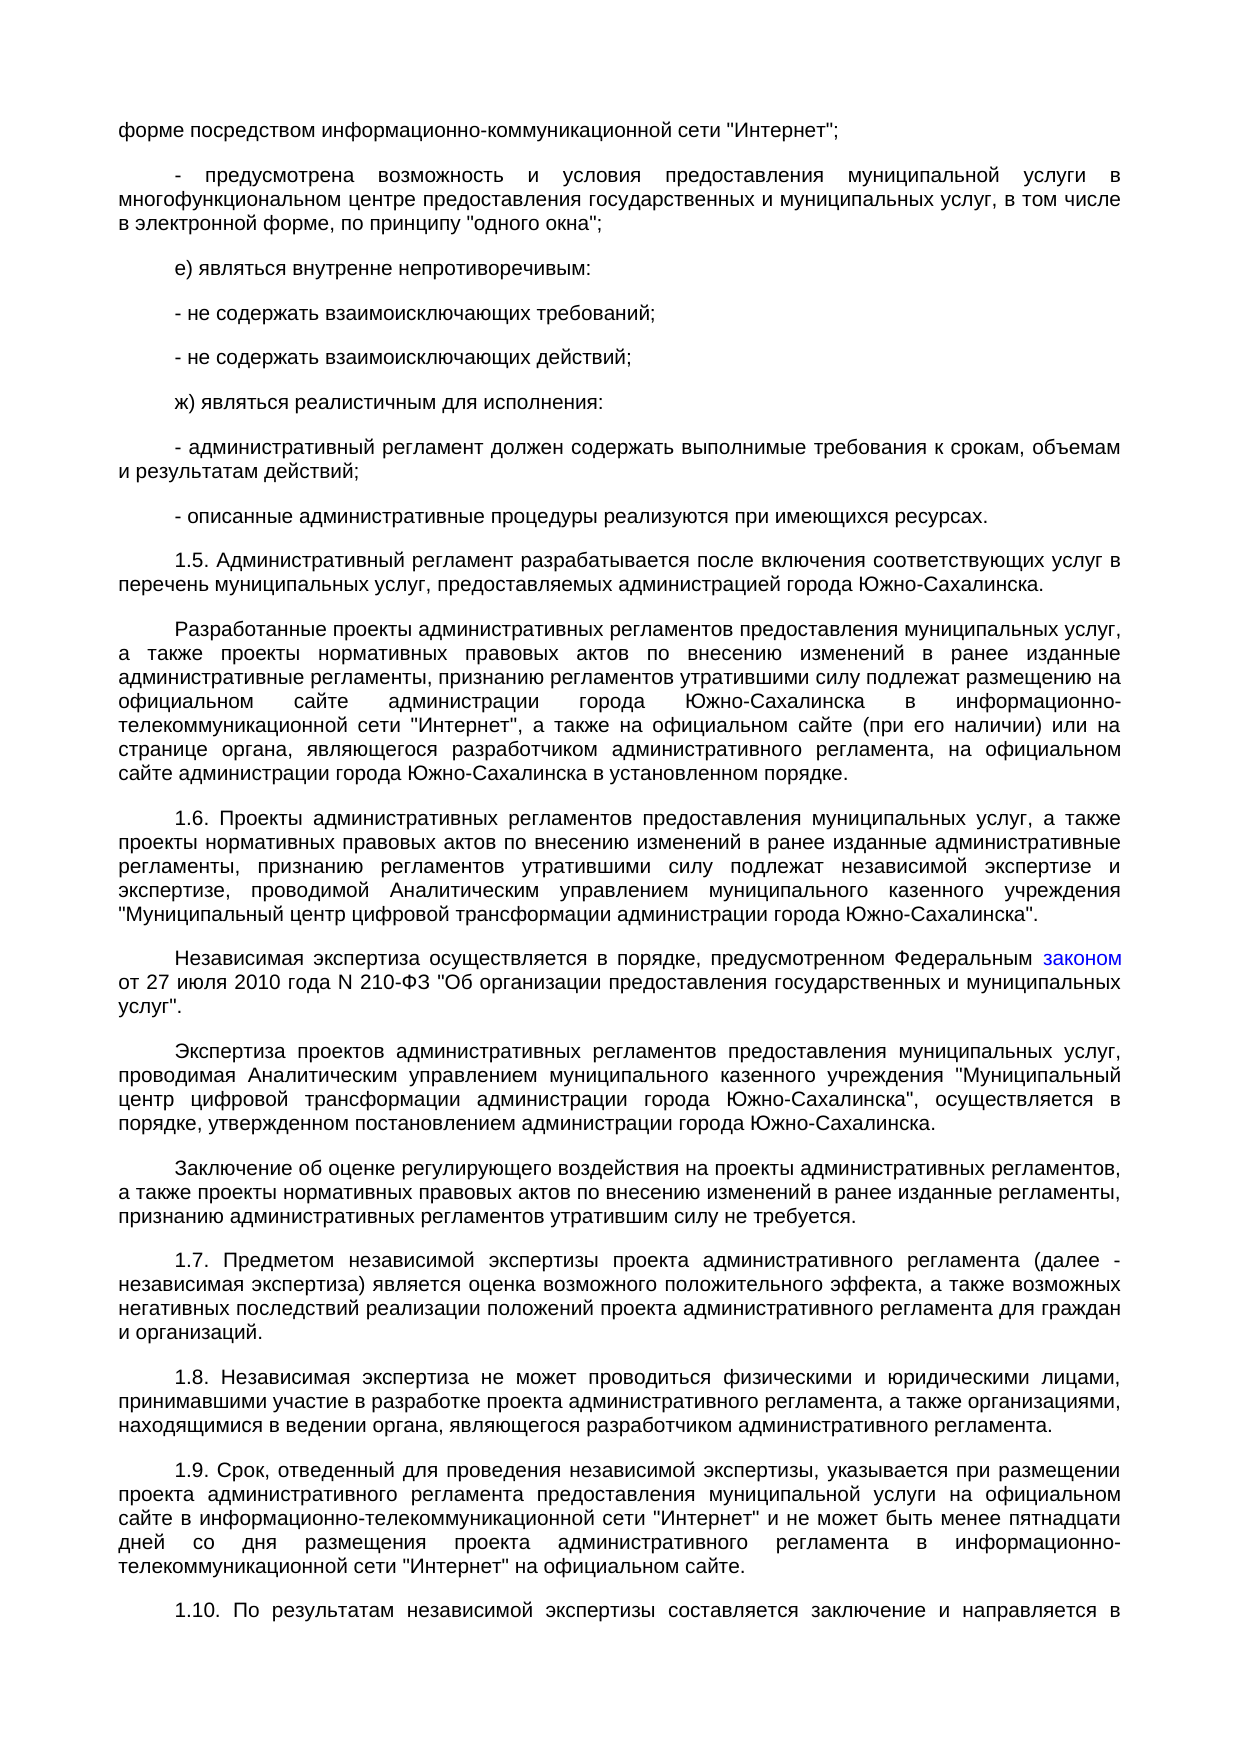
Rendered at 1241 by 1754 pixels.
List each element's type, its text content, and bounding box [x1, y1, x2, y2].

text 1.8. Независимая экспертиза не может проводиться физическими и юридическими лицами, принимавшими участие в разработке проекта административного регламента, а также организациями, находящимися в ведении органа, являющегося разработчиком административного регламента. [118, 1365, 1122, 1437]
text - предусмотрена возможность и условия предоставления муниципальной услуги в многофункциональном центре предоставления государственных и муниципальных услуг, в том числе в электронной форме, по принципу "одного окна"; [118, 163, 1122, 235]
text Экспертиза проектов административных регламентов предоставления муниципальных услуг, проводимая Аналитическим управлением муниципального казенного учреждения "Муниципальный центр цифровой трансформации администрации города Южно-Сахалинска", осуществляется в порядке, утвержденном постановлением администрации города Южно-Сахалинска. [118, 1039, 1122, 1135]
text - административный регламент должен содержать выполнимые требования к срокам, объемам и результатам действий; [118, 435, 1122, 483]
text 1.10. По результатам независимой экспертизы составляется заключение и направляется в [118, 1598, 1122, 1622]
text - описанные административные процедуры реализуются при имеющихся ресурсах. [118, 503, 1122, 527]
text Независимая экспертиза осуществляется в порядке, предусмотренном Федеральным законом от 27 июля 2010 года N 210-ФЗ "Об организации предоставления государственных и муниципальных услуг". [118, 946, 1122, 1018]
text - не содержать взаимоисключающих требований; [118, 300, 1122, 324]
text - не содержать взаимоисключающих действий; [118, 345, 1122, 369]
text ж) являться реалистичным для исполнения: [118, 390, 1122, 414]
text 1.9. Срок, отведенный для проведения независимой экспертизы, указывается при размещении проекта административного регламента предоставления муниципальной услуги на официальном сайте в информационно-телекоммуникационной сети "Интернет" и не может быть менее пятнадцати дней со дня размещения проекта административного регламента в информационно-телекоммуникационной сети "Интернет" на официальном сайте. [118, 1458, 1122, 1577]
text е) являться внутренне непротиворечивым: [118, 256, 1122, 279]
text Заключение об оценке регулирующего воздействия на проекты административных регламентов, а также проекты нормативных правовых актов по внесению изменений в ранее изданные регламенты, признанию административных регламентов утратившим силу не требуется. [118, 1156, 1122, 1227]
text форме посредством информационно-коммуникационной сети "Интернет"; [118, 118, 1122, 142]
text 1.7. Предметом независимой экспертизы проекта административного регламента (далее - независимая экспертиза) является оценка возможного положительного эффекта, а также возможных негативных последствий реализации положений проекта административного регламента для граждан и организаций. [118, 1248, 1122, 1344]
text 1.5. Административный регламент разрабатывается после включения соответствующих услуг в перечень муниципальных услуг, предоставляемых администрацией города Южно-Сахалинска. [118, 548, 1122, 596]
text Разработанные проекты административных регламентов предоставления муниципальных услуг, а также проекты нормативных правовых актов по внесению изменений в ранее изданные административные регламенты, признанию регламентов утратившими силу подлежат размещению на официальном сайте администрации города Южно-Сахалинска в информационно-телекоммуникационной сети "Интернет", а также на официальном сайте (при его наличии) или на странице органа, являющегося разработчиком административного регламента, на официальном сайте администрации города Южно-Сахалинска в установленном порядке. [118, 617, 1122, 785]
text 1.6. Проекты административных регламентов предоставления муниципальных услуг, а также проекты нормативных правовых актов по внесению изменений в ранее изданные административные регламенты, признанию регламентов утратившими силу подлежат независимой экспертизе и экспертизе, проводимой Аналитическим управлением муниципального казенного учреждения "Муниципальный центр цифровой трансформации администрации города Южно-Сахалинска". [118, 806, 1122, 925]
